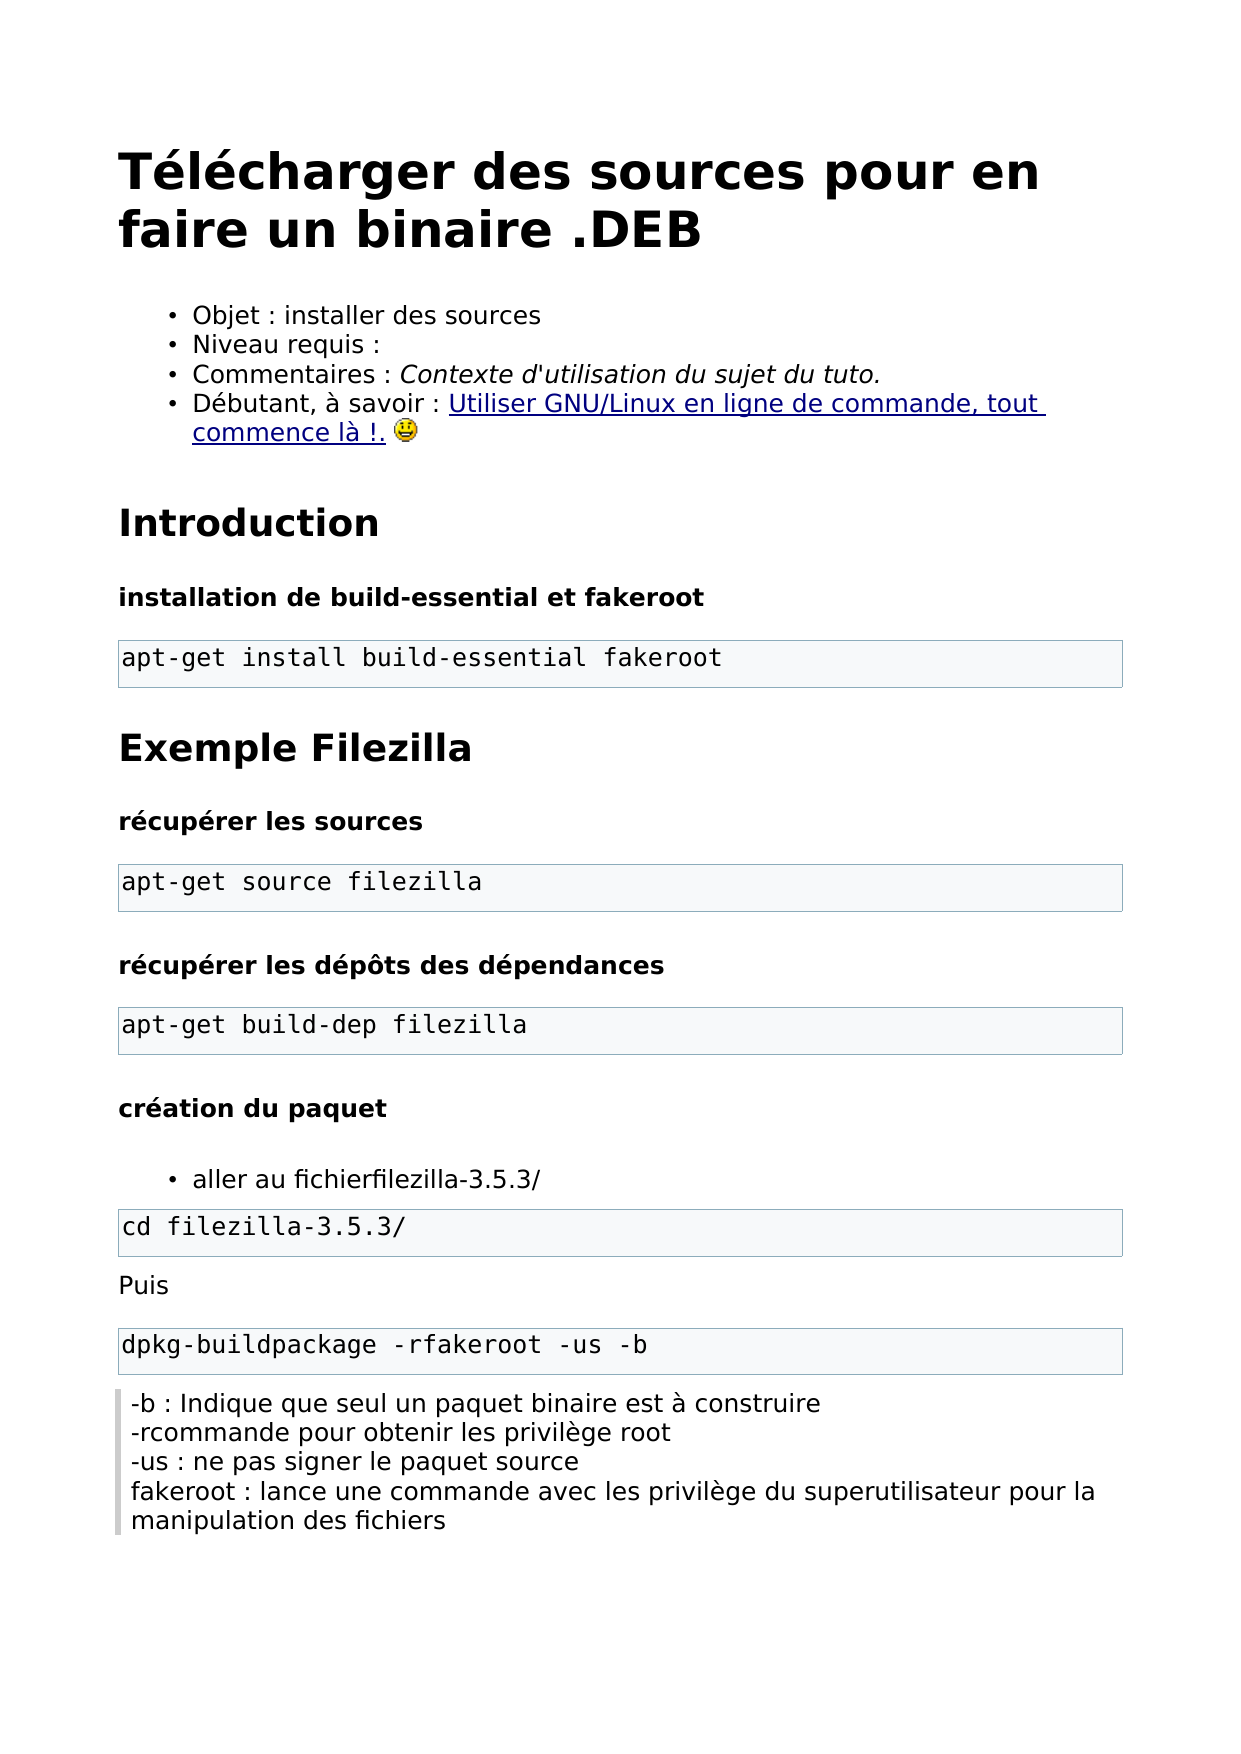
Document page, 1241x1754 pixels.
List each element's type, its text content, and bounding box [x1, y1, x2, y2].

subtitle création du paquet [118, 1094, 1122, 1123]
list Commentaires : Contexte d'utilisation du sujet du tuto. [177, 360, 1122, 389]
subtitle installation de build-essential et fakeroot [118, 583, 1122, 612]
list aller au fichierfilezilla-3.5.3/ [177, 1165, 1122, 1194]
table_header apt-get build-dep filezilla [119, 1008, 1122, 1054]
subtitle Télécharger des sources pour en faire un binaire .DEB [118, 143, 1122, 259]
table_header cd filezilla-3.5.3/ [119, 1210, 1122, 1256]
table_header -b : Indique que seul un paquet binaire est à construire -rcommande pour obtenir les privilège root -us : ne pas signer le paquet source fakeroot : lance une commande avec les privilège du superutilisateur pour la manipulation des fichiers [121, 1389, 1122, 1535]
subtitle Introduction [118, 502, 1122, 546]
list Débutant, à savoir : Utiliser GNU/Linux en ligne de commande, tout commence là !. [177, 389, 1122, 448]
subtitle Exemple Filezilla [118, 726, 1122, 770]
text Puis [118, 1271, 1122, 1300]
list Objet : installer des sources [177, 302, 1122, 331]
subtitle récupérer les sources [118, 808, 1122, 837]
subtitle récupérer les dépôts des dépendances [118, 951, 1122, 980]
table_header dpkg-buildpackage -rfakeroot -us -b [119, 1329, 1122, 1374]
picture [394, 418, 418, 442]
table_header apt-get source filezilla [119, 865, 1122, 911]
table_header apt-get install build-essential fakeroot [119, 641, 1122, 687]
list Niveau requis : [177, 331, 1122, 360]
